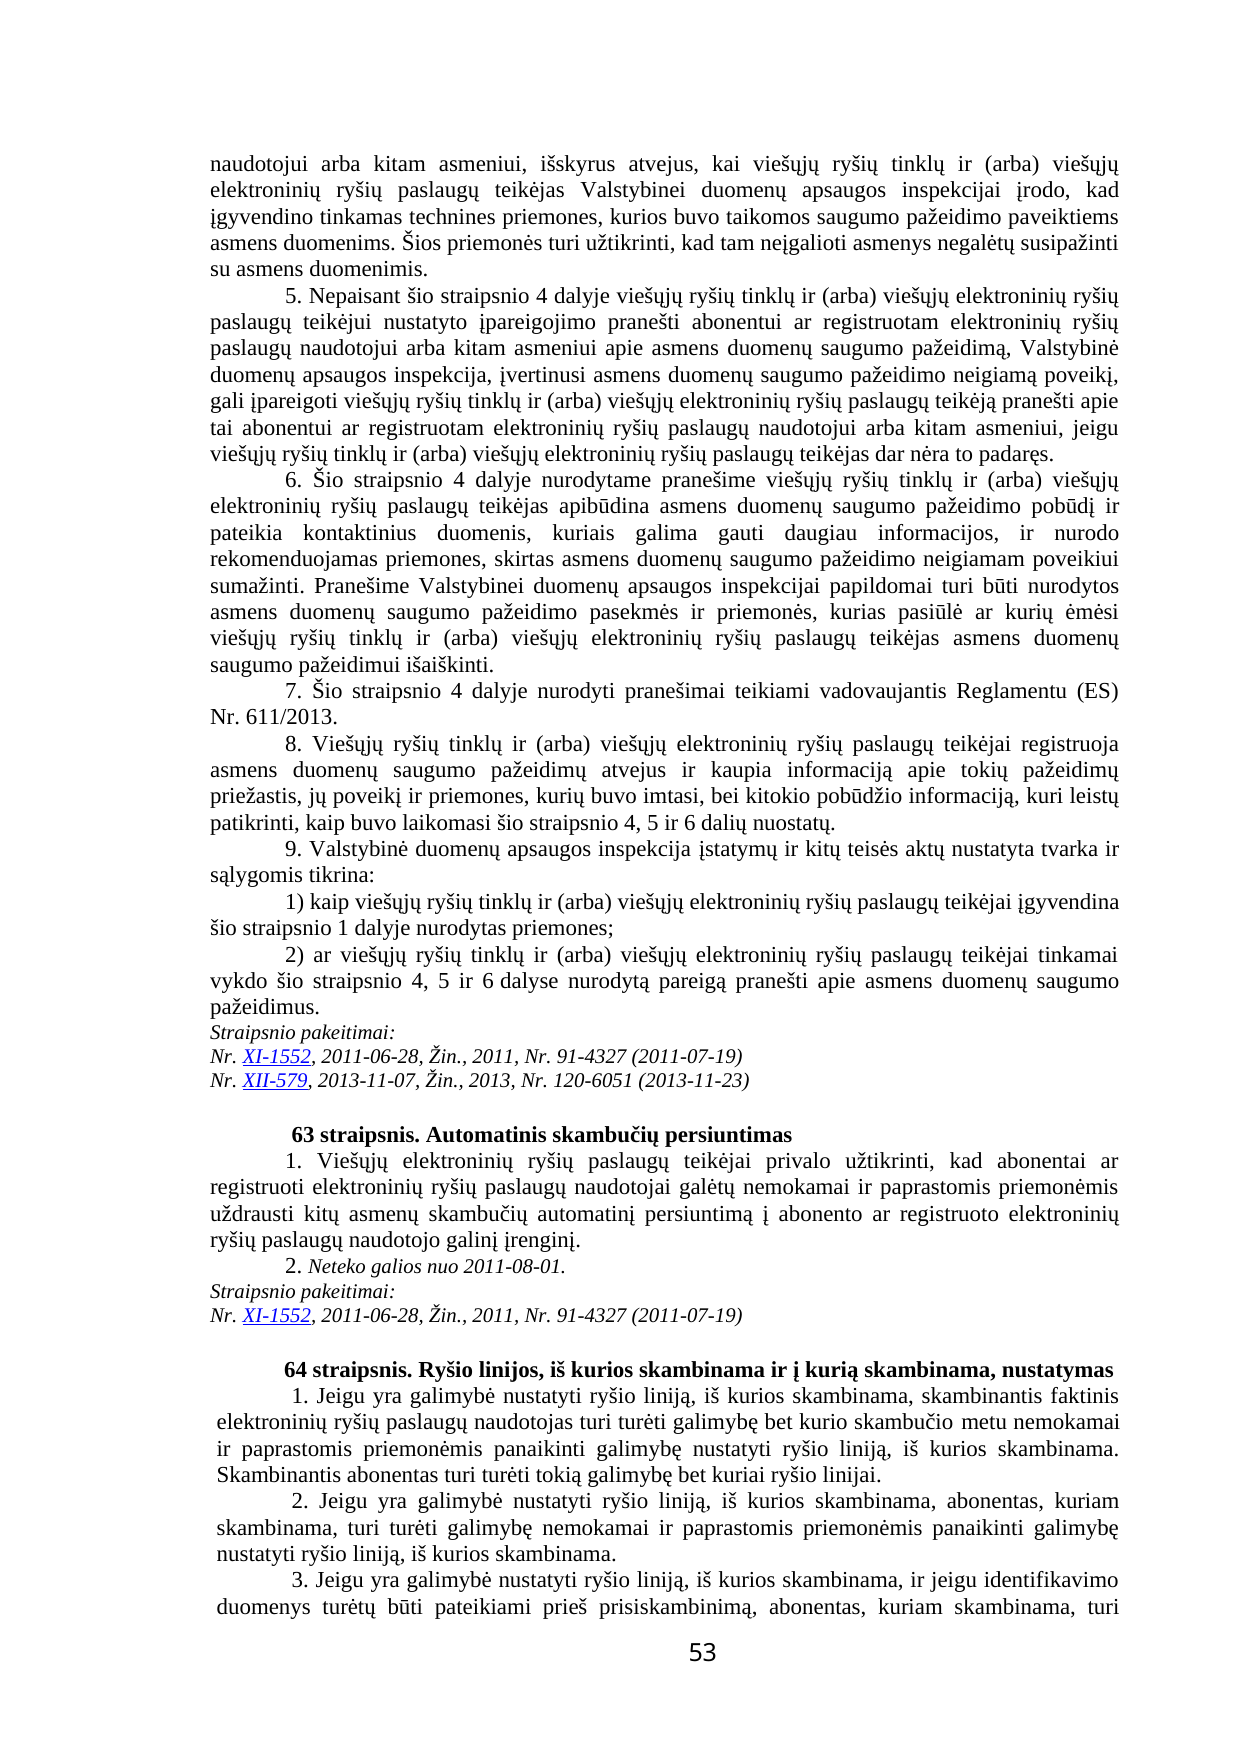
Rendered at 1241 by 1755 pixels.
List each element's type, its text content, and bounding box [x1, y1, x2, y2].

text 1) kaip viešųjų ryšių tinklų ir (arba) viešųjų elektroninių ryšių paslaugų teikėjai įgyvendina šio straipsnio 1 dalyje nurodytas priemones; [210, 888, 1120, 941]
text Straipsnio pakeitimai: [210, 1279, 1120, 1303]
text Nr. XI-1552, 2011-06-28, Žin., 2011, Nr. 91-4327 (2011-07-19) [210, 1044, 1120, 1068]
text 7. Šio straipsnio 4 dalyje nurodyti pranešimai teikiami vadovaujantis Reglamentu (ES) Nr. 611/2013. [210, 677, 1120, 730]
text 5. Nepaisant šio straipsnio 4 dalyje viešųjų ryšių tinklų ir (arba) viešųjų elektroninių ryšių paslaugų teikėjui nustatyto įpareigojimo pranešti abonentui ar registruotam elektroninių ryšių paslaugų naudotojui arba kitam asmeniui apie asmens duomenų saugumo pažeidimą, Valstybinė duomenų apsaugos inspekcija, įvertinusi asmens duomenų saugumo pažeidimo neigiamą poveikį, gali įpareigoti viešųjų ryšių tinklų ir (arba) viešųjų elektroninių ryšių paslaugų teikėją pranešti apie tai abonentui ar registruotam elektroninių ryšių paslaugų naudotojui arba kitam asmeniui, jeigu viešųjų ryšių tinklų ir (arba) viešųjų elektroninių ryšių paslaugų teikėjas dar nėra to padaręs. [210, 282, 1120, 466]
text 1. Viešųjų elektroninių ryšių paslaugų teikėjai privalo užtikrinti, kad abonentai ar registruoti elektroninių ryšių paslaugų naudotojai galėtų nemokamai ir paprastomis priemonėmis uždrausti kitų asmenų skambučių automatinį persiuntimą į abonento ar registruoto elektroninių ryšių paslaugų naudotojo galinį įrenginį. [210, 1147, 1120, 1252]
text 6. Šio straipsnio 4 dalyje nurodytame pranešime viešųjų ryšių tinklų ir (arba) viešųjų elektroninių ryšių paslaugų teikėjas apibūdina asmens duomenų saugumo pažeidimo pobūdį ir pateikia kontaktinius duomenis, kuriais galima gauti daugiau informacijos, ir nurodo rekomenduojamas priemones, skirtas asmens duomenų saugumo pažeidimo neigiamam poveikiui sumažinti. Pranešime Valstybinei duomenų apsaugos inspekcijai papildomai turi būti nurodytos asmens duomenų saugumo pažeidimo pasekmės ir priemonės, kurias pasiūlė ar kurių ėmėsi viešųjų ryšių tinklų ir (arba) viešųjų elektroninių ryšių paslaugų teikėjas asmens duomenų saugumo pažeidimui išaiškinti. [210, 466, 1120, 677]
text naudotojui arba kitam asmeniui, išskyrus atvejus, kai viešųjų ryšių tinklų ir (arba) viešųjų elektroninių ryšių paslaugų teikėjas Valstybinei duomenų apsaugos inspekcijai įrodo, kad įgyvendino tinkamas technines priemones, kurios buvo taikomos saugumo pažeidimo paveiktiems asmens duomenims. Šios priemonės turi užtikrinti, kad tam neįgalioti asmenys negalėtų susipažinti su asmens duomenimis. [210, 150, 1120, 282]
text 2. Jeigu yra galimybė nustatyti ryšio liniją, iš kurios skambinama, abonentas, kuriam skambinama, turi turėti galimybę nemokamai ir paprastomis priemonėmis panaikinti galimybę nustatyti ryšio liniją, iš kurios skambinama. [216, 1487, 1120, 1566]
text 2. Neteko galios nuo 2011-08-01. [210, 1252, 1120, 1279]
text Nr. XII-579, 2013-11-07, Žin., 2013, Nr. 120-6051 (2013-11-23) [210, 1068, 1120, 1092]
text 1. Jeigu yra galimybė nustatyti ryšio liniją, iš kurios skambinama, skambinantis faktinis elektroninių ryšių paslaugų naudotojas turi turėti galimybę bet kurio skambučio metu nemokamai ir paprastomis priemonėmis panaikinti galimybę nustatyti ryšio liniją, iš kurios skambinama. Skambinantis abonentas turi turėti tokią galimybę bet kuriai ryšio linijai. [216, 1382, 1120, 1487]
text Straipsnio pakeitimai: [210, 1020, 1120, 1044]
text 9. Valstybinė duomenų apsaugos inspekcija įstatymų ir kitų teisės aktų nustatyta tvarka ir sąlygomis tikrina: [210, 835, 1120, 888]
text Nr. XI-1552, 2011-06-28, Žin., 2011, Nr. 91-4327 (2011-07-19) [210, 1303, 1120, 1327]
text 3. Jeigu yra galimybė nustatyti ryšio liniją, iš kurios skambinama, ir jeigu identifikavimo duomenys turėtų būti pateikiami prieš prisiskambinimą, abonentas, kuriam skambinama, turi [216, 1566, 1120, 1619]
text 64 straipsnis. Ryšio linijos, iš kurios skambinama ir į kurią skambinama, nustatymas [284, 1356, 1120, 1382]
text 63 straipsnis. Automatinis skambučių persiuntimas [216, 1121, 1120, 1147]
text 2) ar viešųjų ryšių tinklų ir (arba) viešųjų elektroninių ryšių paslaugų teikėjai tinkamai vykdo šio straipsnio 4, 5 ir 6 dalyse nurodytą pareigą pranešti apie asmens duomenų saugumo pažeidimus. [210, 941, 1120, 1020]
text 8. Viešųjų ryšių tinklų ir (arba) viešųjų elektroninių ryšių paslaugų teikėjai registruoja asmens duomenų saugumo pažeidimų atvejus ir kaupia informaciją apie tokių pažeidimų priežastis, jų poveikį ir priemones, kurių buvo imtasi, bei kitokio pobūdžio informaciją, kuri leistų patikrinti, kaip buvo laikomasi šio straipsnio 4, 5 ir 6 dalių nuostatų. [210, 730, 1120, 835]
